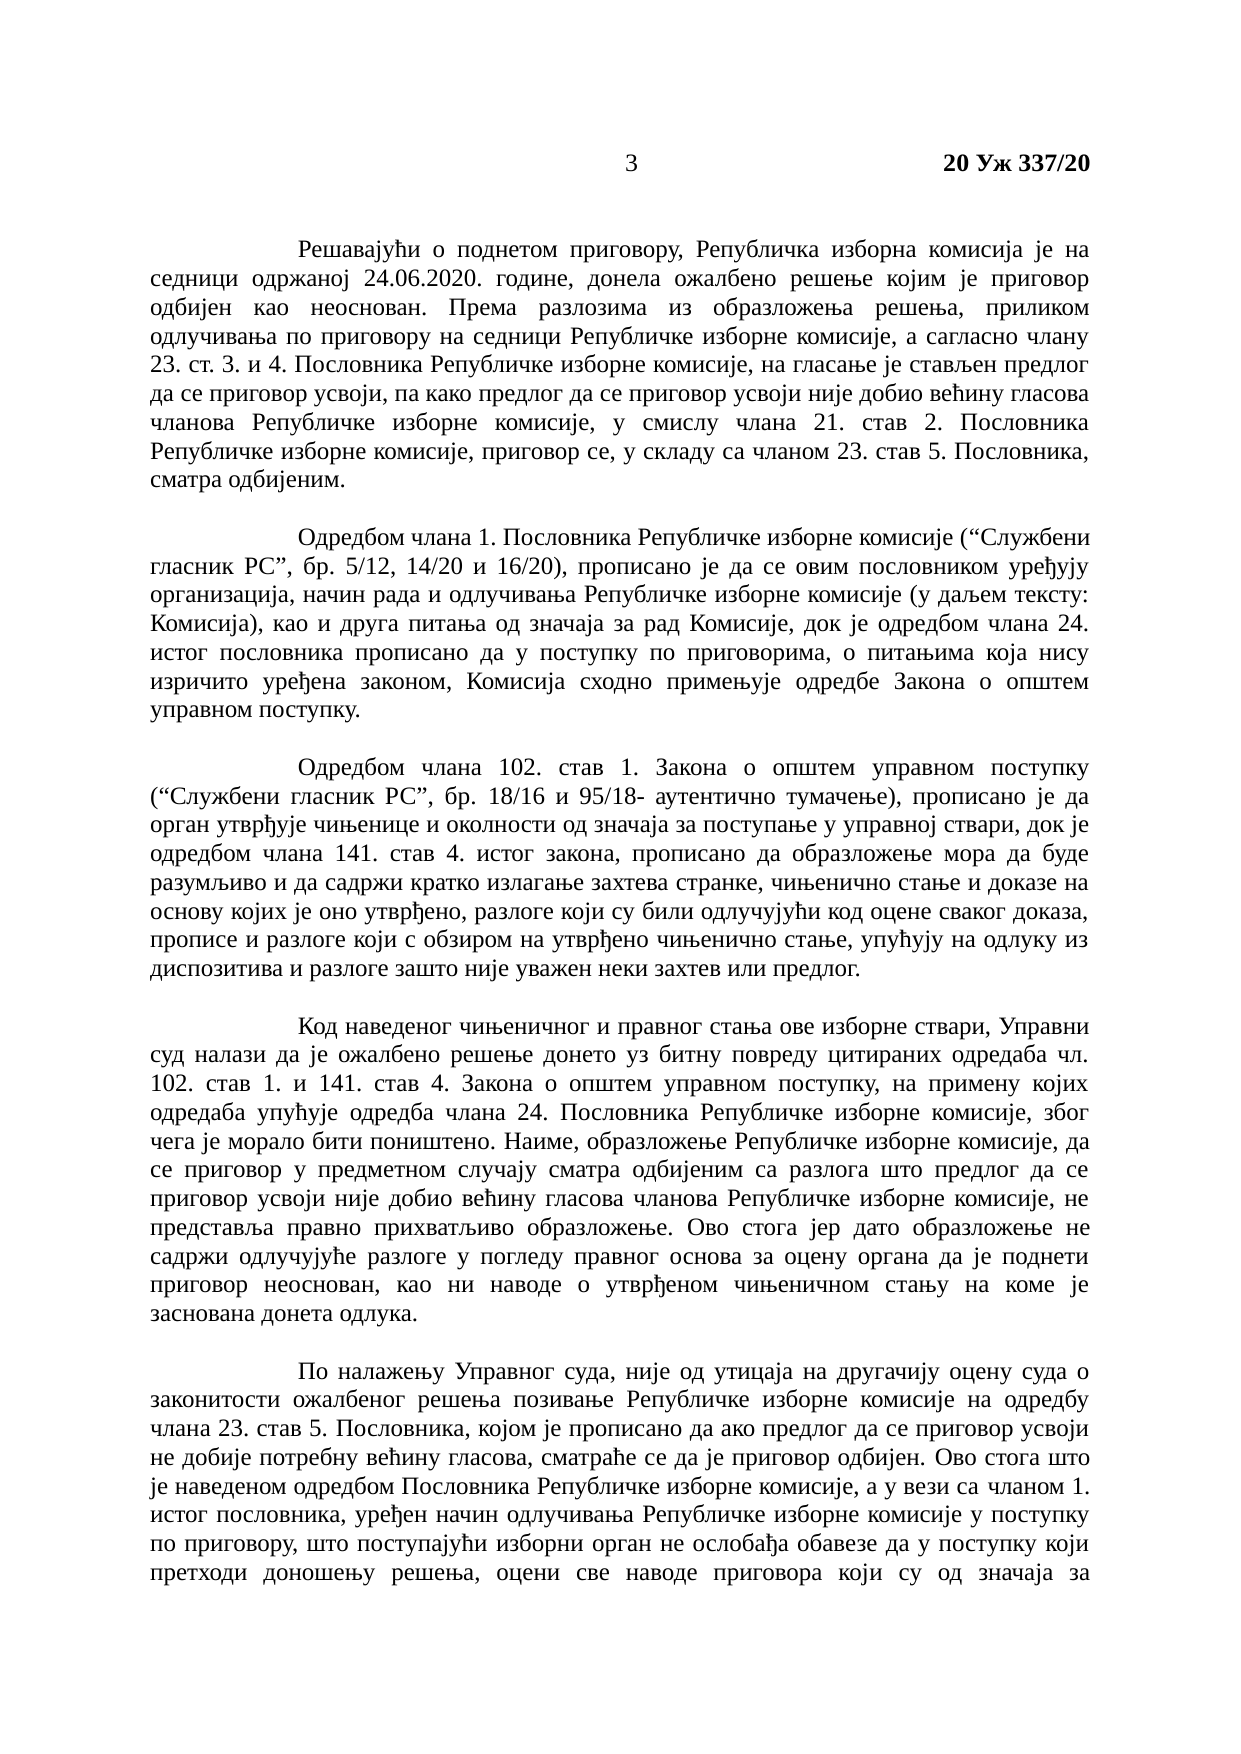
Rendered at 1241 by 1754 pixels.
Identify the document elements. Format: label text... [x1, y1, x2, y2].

text Одредбом члана 1. Пословника Републичке изборне комисије (“Службени гласник РС”, бр. 5/12, 14/20 и 16/20), прописано је да се овим пословником уређују организација, начин рада и одлучивања Републичке изборне комисије (у даљем тексту: Комисија), као и друга питања од значаја за рад Комисије, док је одредбом члана 24. истог пословника прописано да у поступку по приговорима, о питањима која нису изричито уређена законом, Комисија сходно примењује одредбе Закона о општем управном поступку. [150, 522, 1090, 723]
text По налажењу Управног суда, није од утицаја на другачију оцену суда о законитости ожалбеног решења позивање Републичке изборне комисије на одредбу члана 23. став 5. Пословника, којом је прописано да ако предлог да се приговор усвоји не добије потребну већину гласова, сматраће се да је приговор одбијен. Ово стога што је наведеном одредбом Пословника Републичке изборне комисије, а у вези са чланом 1. истог пословника, уређен начин одлучивања Републичке изборне комисије у поступку по приговору, што поступајући изборни орган не ослобађа обавезе да у поступку који претходи доношењу решења, оцени све наводе приговора који су од значаја за [150, 1356, 1090, 1586]
text Решавајући о поднетом приговору, Републичка изборна комисија је на седници одржаној 24.06.2020. године, донела ожалбено решење којим је приговор одбијен као неоснован. Према разлозима из образложења решења, приликом одлучивања по приговору на седници Републичке изборне комисије, а сагласно члану 23. ст. 3. и 4. Пословника Републичке изборне комисије, на гласање је стављен предлог да се приговор усвоји, па како предлог да се приговор усвоји није добио већину гласова чланова Републичке изборне комисије, у смислу члана 21. став 2. Пословника Републичке изборне комисије, приговор се, у складу са чланом 23. став 5. Пословника, сматра одбијеним. [150, 234, 1090, 493]
text Код наведеног чињеничног и правног стања ове изборне ствари, Управни суд налази да је ожалбено решење донето уз битну повреду цитираних одредаба чл. 102. став 1. и 141. став 4. Закона о општем управном поступку, на примену којих одредаба упућује одредба члана 24. Пословника Републичке изборне комисије, због чега је морало бити поништено. Наиме, образложење Републичке изборне комисије, да се приговор у предметном случају сматра одбијеним са разлога што предлог да се приговор усвоји није добио већину гласова чланова Републичке изборне комисије, не представља правно прихватљиво образложење. Ово стога јер дато образложење не садржи одлучујуће разлоге у погледу правног основа за оцену органа да је поднети приговор неоснован, као ни наводе о утврђеном чињеничном стању на коме је заснована донета одлука. [150, 1011, 1090, 1327]
text Одредбом члана 102. став 1. Закона о општем управном поступку (“Службени гласник РС”, бр. 18/16 и 95/18- аутентично тумачење), прописано је да орган утврђује чињенице и околности од значаја за поступање у управној ствари, док је одредбом члана 141. став 4. истог закона, прописано да образложење мора да буде разумљиво и да садржи кратко излагање захтева странке, чињенично стање и доказе на основу којих је оно утврђено, разлоге који су били одлучујући код оцене сваког доказа, прописе и разлоге који с обзиром на утврђено чињенично стање, упућују на одлуку из диспозитива и разлоге зашто није уважен неки захтев или предлог. [150, 752, 1090, 982]
